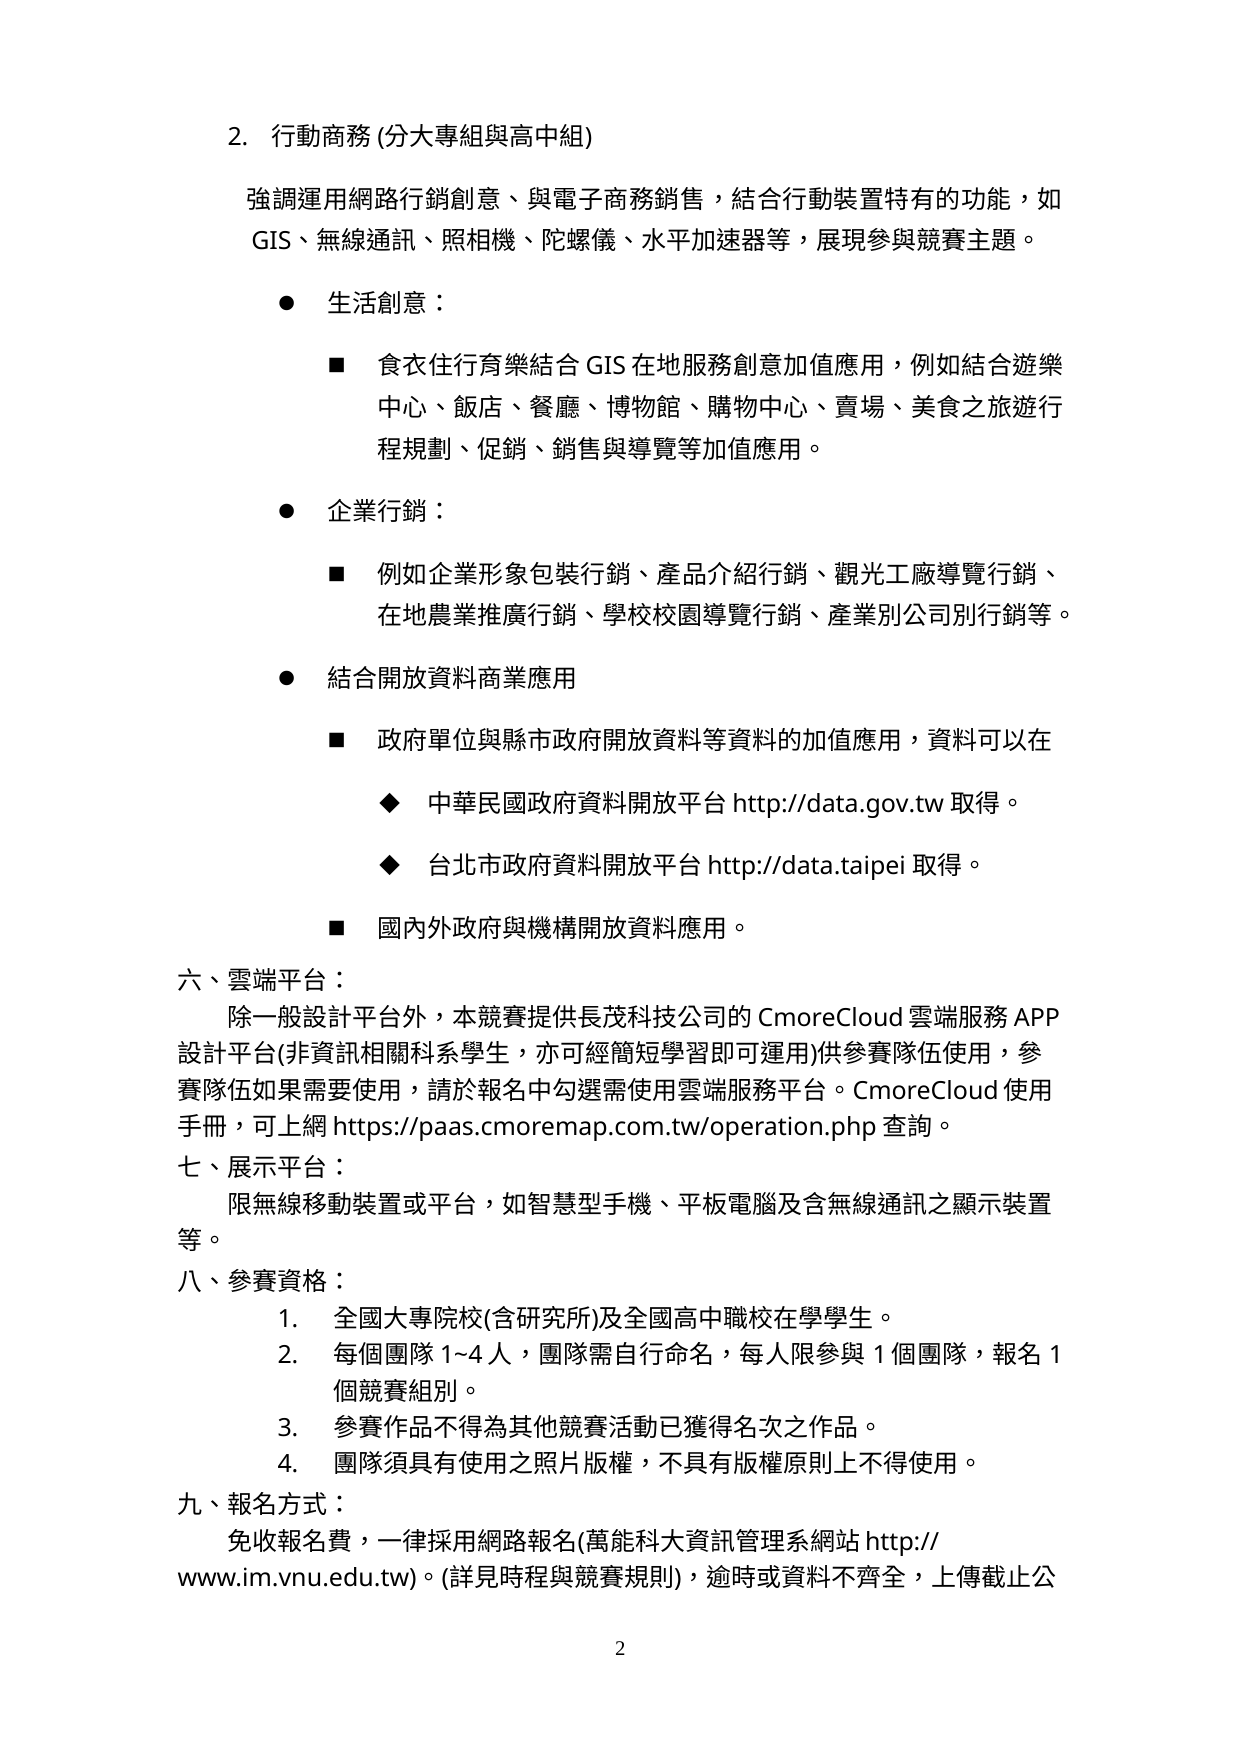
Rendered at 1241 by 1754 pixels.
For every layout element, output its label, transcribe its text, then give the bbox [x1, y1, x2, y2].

text 限無線移動裝置或平台，如智慧型手機、平板電腦及含無線通訊之顯示裝置等。 [177, 1184, 1063, 1257]
text 免收報名費，一律採用網路報名(萬能科大資訊管理系網站http://www.im.vnu.edu.tw)。(詳見時程與競賽規則)，逾時或資料不齊全，上傳截止公 [177, 1521, 1063, 1594]
text 七、展示平台： [177, 1143, 1063, 1184]
list 國內外政府與機構開放資料應用。 [327, 904, 1063, 946]
list 每個團隊1~4人，團隊需自行命名，每人限參與1個團隊，報名1個競賽組別。 [277, 1335, 1063, 1407]
list 例如企業形象包裝行銷、產品介紹行銷、觀光工廠導覽行銷、在地農業推廣行銷、學校校園導覽行銷、產業別公司別行銷等。 [327, 550, 1063, 633]
list 行動商務 (分大專組與高中組) [227, 112, 1063, 154]
list 政府單位與縣市政府開放資料等資料的加值應用，資料可以在 [327, 716, 1063, 758]
list 食衣住行育樂結合GIS在地服務創意加值應用，例如結合遊樂中心、飯店、餐廳、博物館、購物中心、賣場、美食之旅遊行程規劃、促銷、銷售與導覽等加值應用。 [327, 341, 1063, 466]
list 中華民國政府資料開放平台http://data.gov.tw 取得。 [377, 779, 1063, 821]
text 九、報名方式： [177, 1480, 1063, 1521]
text 強調運用網路行銷創意、與電子商務銷售，結合行動裝置特有的功能，如GIS、無線通訊、照相機、陀螺儀、水平加速器等，展現參與競賽主題。 [246, 175, 1063, 258]
text 六、雲端平台： [177, 956, 1063, 998]
list 台北市政府資料開放平台http://data.taipei 取得。 [377, 841, 1063, 883]
text 除一般設計平台外，本競賽提供長茂科技公司的CmoreCloud雲端服務APP設計平台(非資訊相關科系學生，亦可經簡短學習即可運用)供參賽隊伍使用，參賽隊伍如果需要使用，請於報名中勾選需使用雲端服務平台。CmoreCloud使用手冊，可上網https://paas.cmoremap.com.tw/operation.php查詢。 [177, 998, 1063, 1143]
list 參賽作品不得為其他競賽活動已獲得名次之作品。 [277, 1407, 1063, 1443]
list 生活創意： [277, 279, 1063, 321]
list 企業行銷： [277, 487, 1063, 529]
text 八、參賽資格： [177, 1257, 1063, 1298]
list 結合開放資料商業應用 [277, 654, 1063, 696]
list 全國大專院校(含研究所)及全國高中職校在學學生。 [277, 1298, 1063, 1335]
list 團隊須具有使用之照片版權，不具有版權原則上不得使用。 [277, 1443, 1063, 1480]
